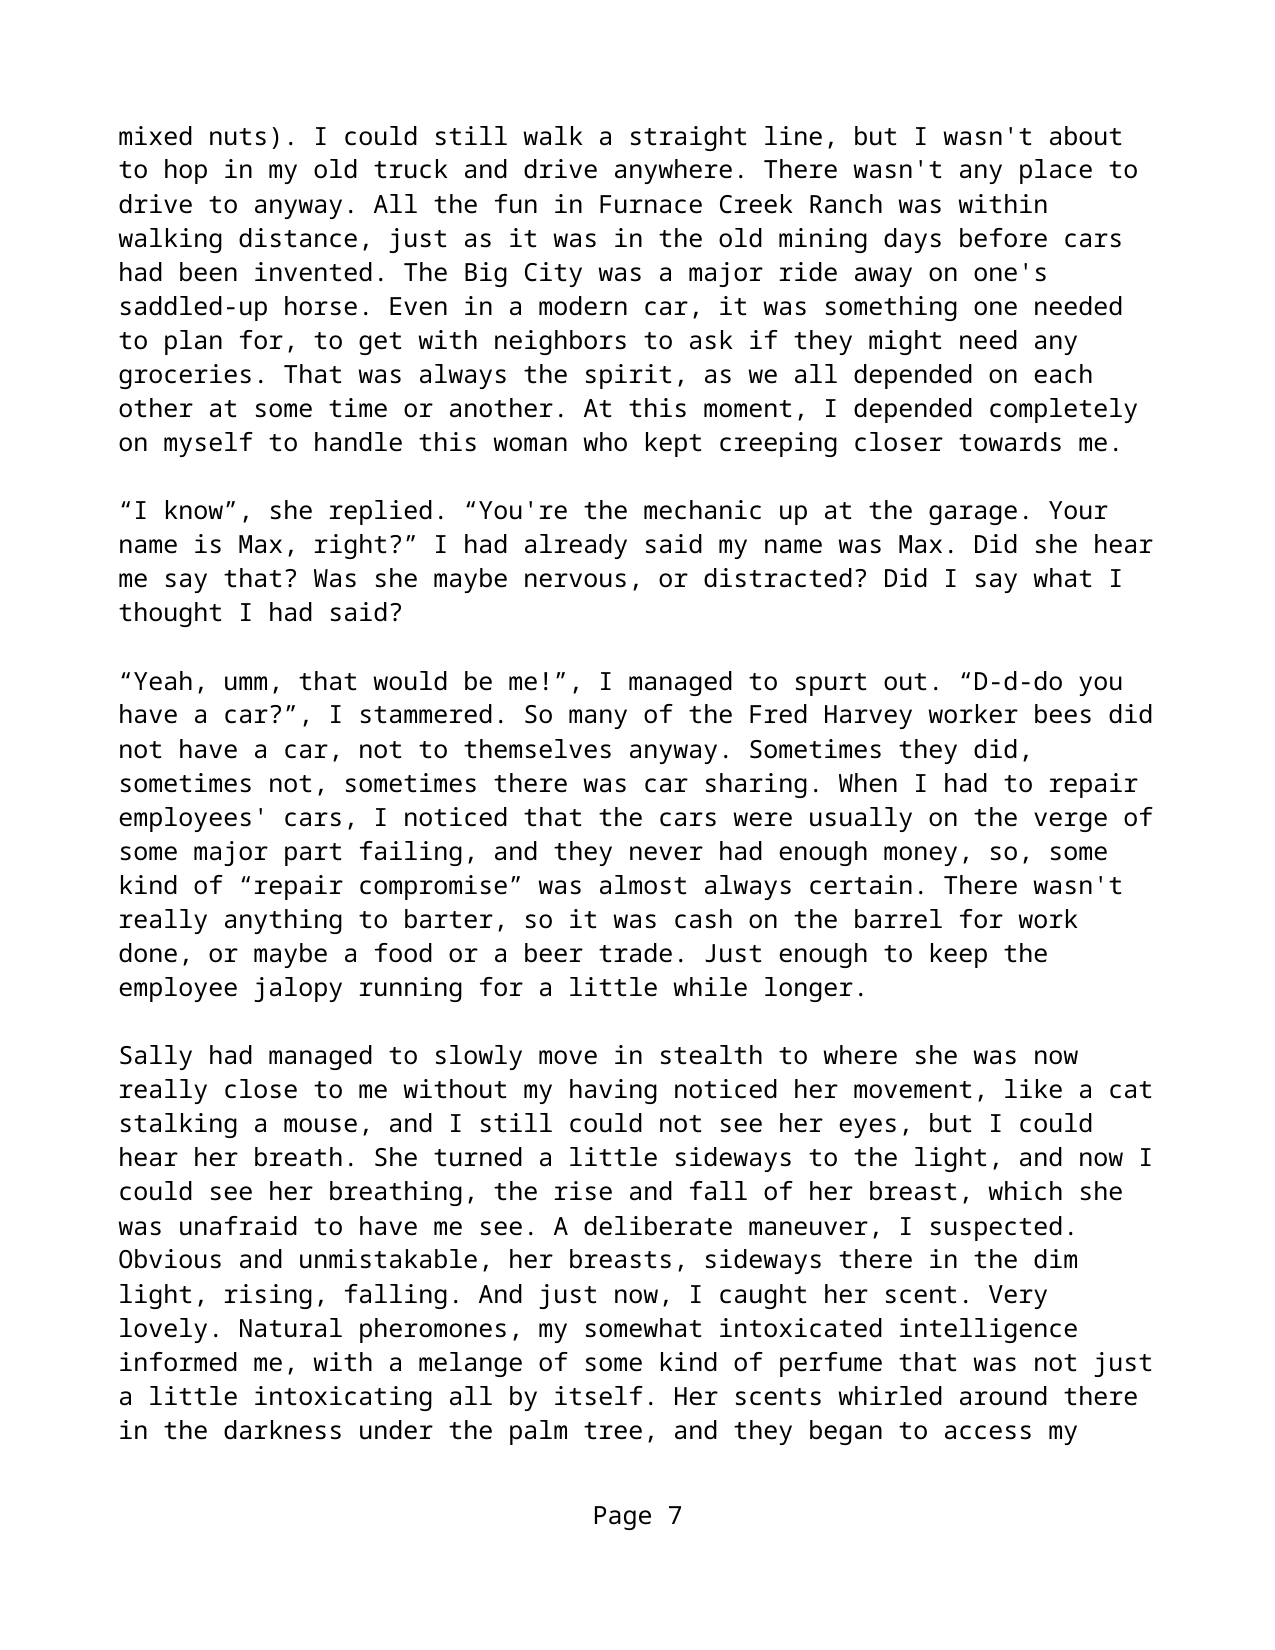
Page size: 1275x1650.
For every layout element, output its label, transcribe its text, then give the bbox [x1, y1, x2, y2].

text mixed nuts). I could still walk a straight line, but I wasn't about to hop in my old truck and drive anywhere. There wasn't any place to drive to anyway. All the fun in Furnace Creek Ranch was within walking distance, just as it was in the old mining days before cars had been invented. The Big City was a major ride away on one's saddled-up horse. Even in a modern car, it was something one needed to plan for, to get with neighbors to ask if they might need any groceries. That was always the spirit, as we all depended on each other at some time or another. At this moment, I depended completely on myself to handle this woman who kept creeping closer towards me. [118, 118, 1157, 459]
text “I know”, she replied. “You're the mechanic up at the garage. Your name is Max, right?” I had already said my name was Max. Did she hear me say that? Was she maybe nervous, or distracted? Did I say what I thought I had said? [118, 493, 1157, 629]
text “Yeah, umm, that would be me!”, I managed to spurt out. “D-d-do you have a car?”, I stammered. So many of the Fred Harvey worker bees did not have a car, not to themselves anyway. Sometimes they did, sometimes not, sometimes there was car sharing. When I had to repair employees' cars, I noticed that the cars were usually on the verge of some major part failing, and they never had enough money, so, some kind of “repair compromise” was almost always certain. There wasn't really anything to barter, so it was cash on the barrel for work done, or maybe a food or a beer trade. Just enough to keep the employee jalopy running for a little while longer. [118, 663, 1157, 1004]
text Sally had managed to slowly move in stealth to where she was now really close to me without my having noticed her movement, like a cat stalking a mouse, and I still could not see her eyes, but I could hear her breath. She turned a little sideways to the light, and now I could see her breathing, the rise and fall of her breast, which she was unafraid to have me see. A deliberate maneuver, I suspected. Obvious and unmistakable, her breasts, sideways there in the dim light, rising, falling. And just now, I caught her scent. Very lovely. Natural pheromones, my somewhat intoxicated intelligence informed me, with a melange of some kind of perfume that was not just a little intoxicating all by itself. Her scents whirled around there in the darkness under the palm tree, and they began to access my [118, 1038, 1157, 1447]
